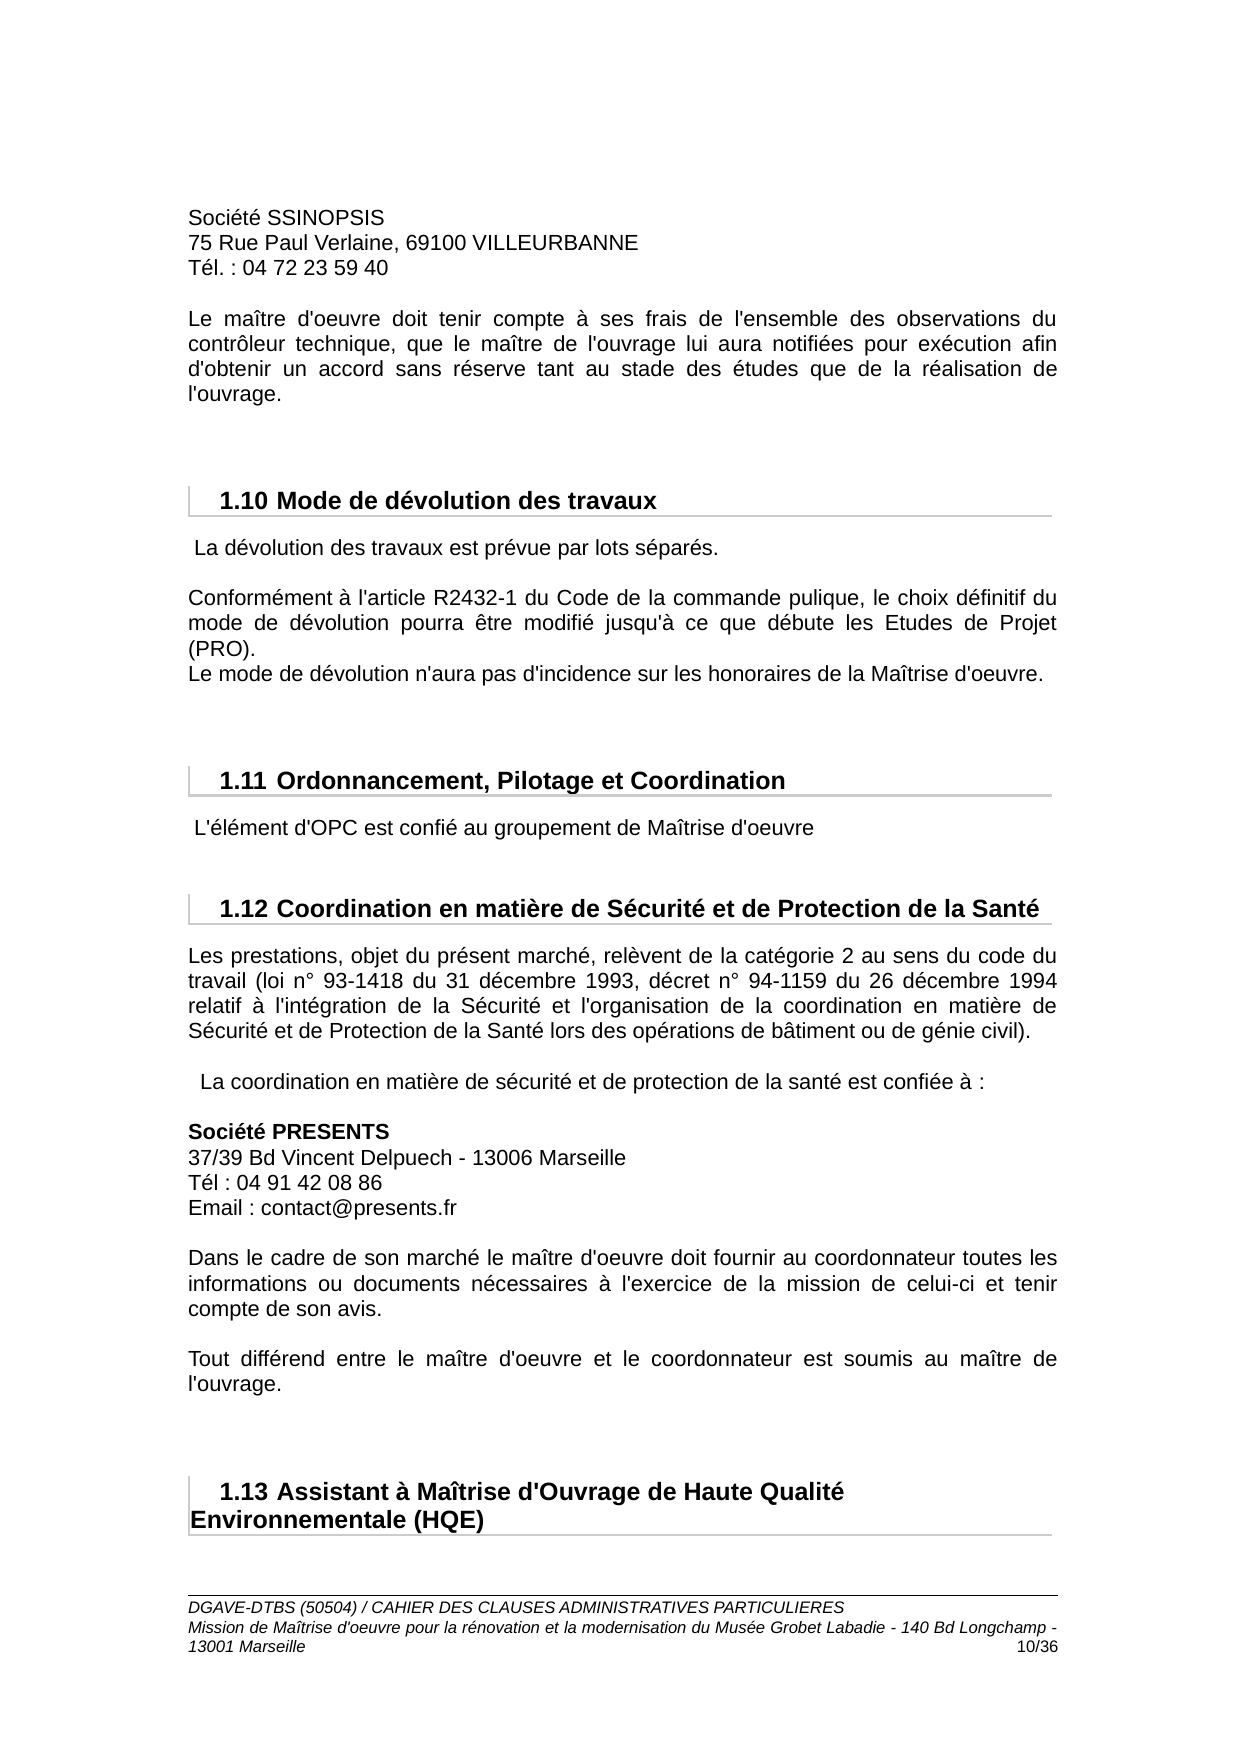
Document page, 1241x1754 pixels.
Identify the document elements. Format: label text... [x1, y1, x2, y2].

text Email : contact@presents.fr [188, 1195, 1058, 1220]
text Le maître d'oeuvre doit tenir compte à ses frais de l'ensemble des observations du contrôleur technique, que le maître de l'ouvrage lui aura notifiées pour exécution afin d'obtenir un accord sans réserve tant au stade des études que de la réalisation de l'ouvrage. [188, 305, 1058, 406]
subtitle Assistant à Maîtrise d'Ouvrage de Haute Qualité Environnementale (HQE) [190, 1476, 1052, 1534]
text Les prestations, objet du présent marché, relèvent de la catégorie 2 au sens du code du travail (loi n° 93-1418 du 31 décembre 1993, décret n° 94-1159 du 26 décembre 1994 relatif à l'intégration de la Sécurité et l'organisation de la coordination en matière de Sécurité et de Protection de la Santé lors des opérations de bâtiment ou de génie civil). [188, 943, 1058, 1044]
text Tél. : 04 72 23 59 40 [188, 255, 1058, 280]
text 37/39 Bd Vincent Delpuech - 13006 Marseille [188, 1144, 1058, 1170]
subtitle Coordination en matière de Sécurité et de Protection de la Santé [190, 894, 1052, 923]
text Conformément à l'article R2432-1 du Code de la commande pulique, le choix définitif du mode de dévolution pourra être modifié jusqu'à ce que débute les Etudes de Projet (PRO). [188, 585, 1058, 661]
text La coordination en matière de sécurité et de protection de la santé est confiée à : [188, 1069, 1058, 1094]
text 75 Rue Paul Verlaine, 69100 VILLEURBANNE [188, 230, 1058, 255]
text Société PRESENTS [188, 1119, 1058, 1144]
text Le mode de dévolution n'aura pas d'incidence sur les honoraires de la Maîtrise d'oeuvre. [188, 661, 1058, 686]
subtitle Mode de dévolution des travaux [190, 486, 1052, 515]
text L'élément d'OPC est confié au groupement de Maîtrise d'oeuvre [188, 814, 1052, 839]
text Société SSINOPSIS [188, 204, 1058, 230]
text Dans le cadre de son marché le maître d'oeuvre doit fournir au coordonnateur toutes les informations ou documents nécessaires à l'exercice de la mission de celui-ci et tenir compte de son avis. [188, 1245, 1058, 1321]
text La dévolution des travaux est prévue par lots séparés. [188, 535, 1058, 560]
text Tout différend entre le maître d'oeuvre et le coordonnateur est soumis au maître de l'ouvrage. [188, 1346, 1058, 1397]
subtitle Ordonnancement, Pilotage et Coordination [190, 766, 1052, 794]
text Tél : 04 91 42 08 86 [188, 1170, 1058, 1195]
